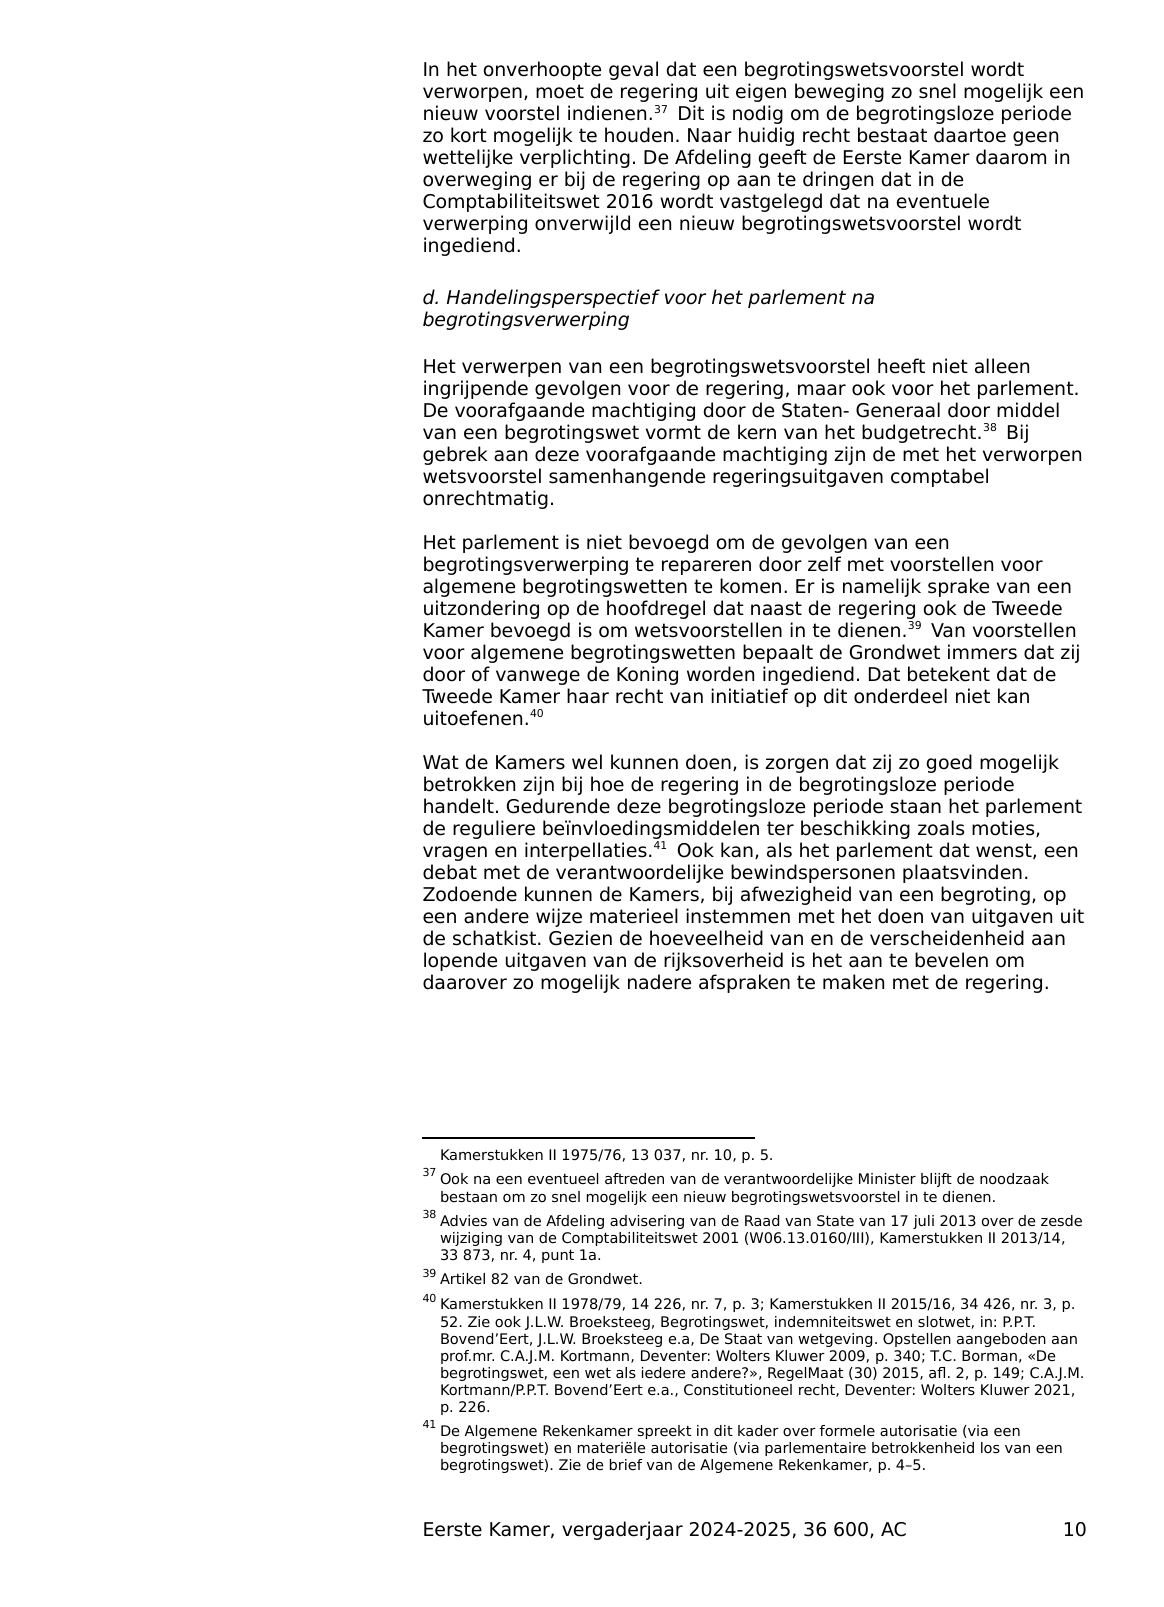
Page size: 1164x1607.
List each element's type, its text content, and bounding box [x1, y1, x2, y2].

subtitle d. Handelingsperspectief voor het parlement na begrotingsverwerping [422, 287, 1087, 331]
text Ook na een eventueel aftreden van de verantwoordelijke Minister blijft de noodzaak bestaan om zo snel mogelijk een nieuw begrotingswetsvoorstel in te dienen. [422, 1167, 1087, 1206]
text Artikel 82 van de Grondwet. [422, 1267, 1087, 1289]
text Het verwerpen van een begrotingswetsvoorstel heeft niet alleen ingrijpende gevolgen voor de regering, maar ook voor het parlement. De voorafgaande machtiging door de Staten- Generaal door middel van een begrotingswet vormt de kern van het budgetrecht. Bij gebrek aan deze voorafgaande machtiging zijn de met het verworpen wetsvoorstel samenhangende regeringsuitgaven comptabel onrechtmatig. [422, 356, 1087, 510]
text Kamerstukken II 1975/76, 13 037, nr. 10, p. 5. [422, 1147, 1087, 1164]
text Het parlement is niet bevoegd om de gevolgen van een begrotingsverwerping te repareren door zelf met voorstellen voor algemene begrotingswetten te komen. Er is namelijk sprake van een uitzondering op de hoofdregel dat naast de regering ook de Tweede Kamer bevoegd is om wetsvoorstellen in te dienen. Van voorstellen voor algemene begrotingswetten bepaalt de Grondwet immers dat zij door of vanwege de Koning worden ingediend. Dat betekent dat de Tweede Kamer haar recht van initiatief op dit onderdeel niet kan uitoefenen. [422, 532, 1087, 730]
text De Algemene Rekenkamer spreekt in dit kader over formele autorisatie (via een begrotingswet) en materiële autorisatie (via parlementaire betrokkenheid los van een begrotingswet). Zie de brief van de Algemene Rekenkamer, p. 4–5. [422, 1418, 1087, 1474]
text Kamerstukken II 1978/79, 14 226, nr. 7, p. 3; Kamerstukken II 2015/16, 34 426, nr. 3, p. 52. Zie ook J.L.W. Broeksteeg, Begrotingswet, indemniteitswet en slotwet, in: P.P.T. Bovend’Eert, J.L.W. Broeksteeg e.a, De Staat van wetgeving. Opstellen aangeboden aan prof.mr. C.A.J.M. Kortmann, Deventer: Wolters Kluwer 2009, p. 340; T.C. Borman, «De begrotingswet, een wet als iedere andere?», RegelMaat (30) 2015, afl. 2, p. 149; C.A.J.M. Kortmann/P.P.T. Bovend’Eert e.a., Constitutioneel recht, Deventer: Wolters Kluwer 2021, p. 226. [422, 1292, 1087, 1416]
text Wat de Kamers wel kunnen doen, is zorgen dat zij zo goed mogelijk betrokken zijn bij hoe de regering in de begrotingsloze periode handelt. Gedurende deze begrotingsloze periode staan het parlement de reguliere beïnvloedingsmiddelen ter beschikking zoals moties, vragen en interpellaties. Ook kan, als het parlement dat wenst, een debat met de verantwoordelijke bewindspersonen plaatsvinden. Zodoende kunnen de Kamers, bij afwezigheid van een begroting, op een andere wijze materieel instemmen met het doen van uitgaven uit de schatkist. Gezien de hoeveelheid van en de verscheidenheid aan lopende uitgaven van de rijksoverheid is het aan te bevelen om daarover zo mogelijk nadere afspraken te maken met de regering. [422, 752, 1087, 994]
text In het onverhoopte geval dat een begrotingswetsvoorstel wordt verworpen, moet de regering uit eigen beweging zo snel mogelijk een nieuw voorstel indienen. Dit is nodig om de begrotingsloze periode zo kort mogelijk te houden. Naar huidig recht bestaat daartoe geen wettelijke verplichting. De Afdeling geeft de Eerste Kamer daarom in overweging er bij de regering op aan te dringen dat in de Comptabiliteitswet 2016 wordt vastgelegd dat na eventuele verwerping onverwijld een nieuw begrotingswetsvoorstel wordt ingediend. [422, 59, 1087, 257]
text Advies van de Afdeling advisering van de Raad van State van 17 juli 2013 over de zesde wijziging van de Comptabiliteitswet 2001 (W06.13.0160/III), Kamerstukken II 2013/14, 33 873, nr. 4, punt 1a. [422, 1208, 1087, 1264]
